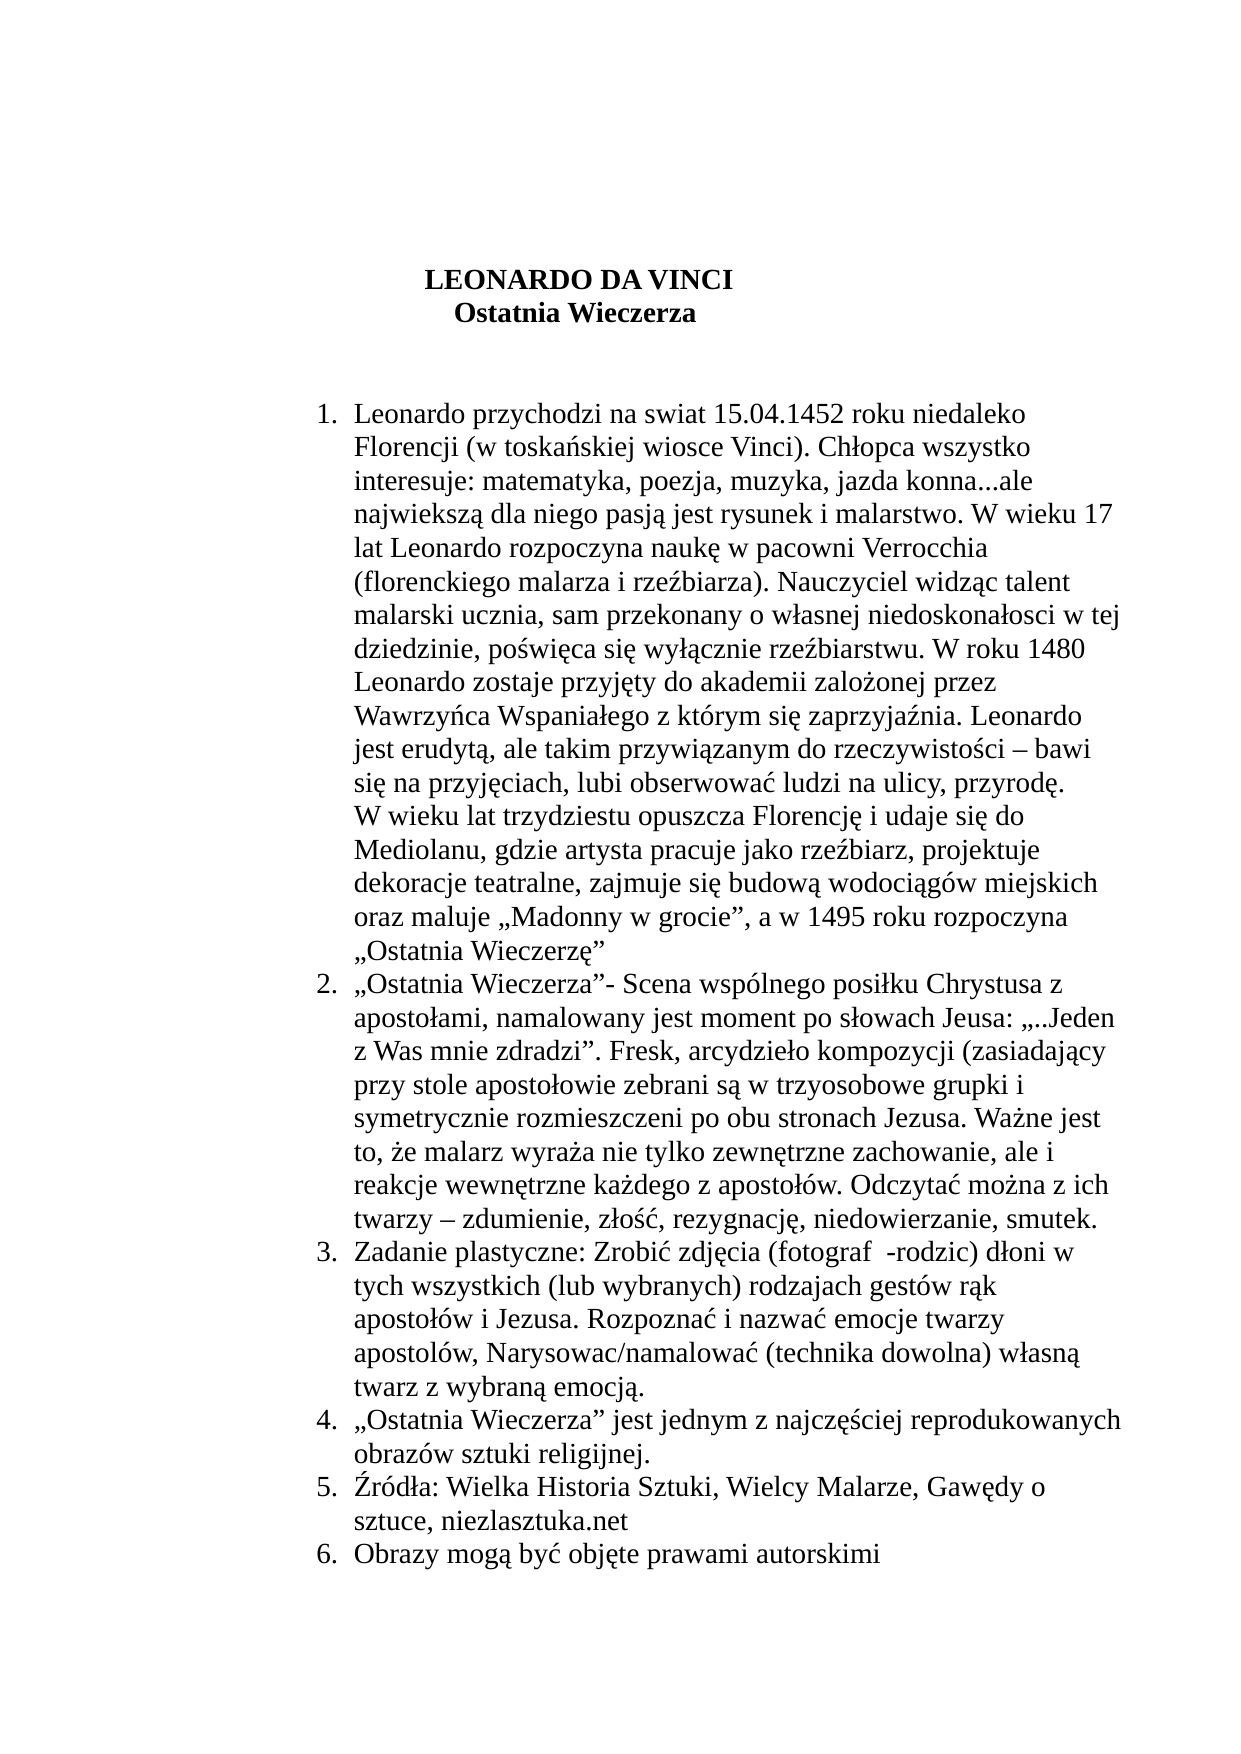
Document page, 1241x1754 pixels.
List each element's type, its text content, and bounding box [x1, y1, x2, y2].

list „Ostatnia Wieczerza” jest jednym z najczęściej reprodukowanych obrazów sztuki religijnej. [316, 1402, 1122, 1469]
text LEONARDO DA VINCI [118, 262, 1122, 295]
list Obrazy mogą być objęte prawami autorskimi [316, 1536, 1122, 1570]
list Zadanie plastyczne: Zrobić zdjęcia (fotograf -rodzic) dłoni w tych wszystkich (lub wybranych) rodzajach gestów rąk apostołów i Jezusa. Rozpoznać i nazwać emocje twarzy apostolów, Narysowac/namalować (technika dowolna) własną twarz z wybraną emocją. [316, 1234, 1122, 1402]
list Leonardo przychodzi na swiat 15.04.1452 roku niedaleko Florencji (w toskańskiej wiosce Vinci). Chłopca wszystko interesuje: matematyka, poezja, muzyka, jazda konna...ale najwiekszą dla niego pasją jest rysunek i malarstwo. W wieku 17 lat Leonardo rozpoczyna naukę w pacowni Verrocchia (florenckiego malarza i rzeźbiarza). Nauczyciel widząc talent malarski ucznia, sam przekonany o własnej niedoskonałosci w tej dziedzinie, poświęca się wyłącznie rzeźbiarstwu. W roku 1480 Leonardo zostaje przyjęty do akademii zalożonej przez Wawrzyńca Wspaniałego z którym się zaprzyjaźnia. Leonardo jest erudytą, ale takim przywiązanym do rzeczywistości – bawi się na przyjęciach, lubi obserwować ludzi na ulicy, przyrodę. [316, 396, 1122, 798]
list W wieku lat trzydziestu opuszcza Florencję i udaje się do Mediolanu, gdzie artysta pracuje jako rzeźbiarz, projektuje dekoracje teatralne, zajmuje się budową wodociągów miejskich oraz maluje „Madonny w grocie”, a w 1495 roku rozpoczyna „Ostatnia Wieczerzę” [316, 798, 1122, 966]
list Źródła: Wielka Historia Sztuki, Wielcy Malarze, Gawędy o sztuce, niezlasztuka.net [316, 1469, 1122, 1536]
list „Ostatnia Wieczerza”- Scena wspólnego posiłku Chrystusa z apostołami, namalowany jest moment po słowach Jeusa: „..Jeden z Was mnie zdradzi”. Fresk, arcydzieło kompozycji (zasiadający przy stole apostołowie zebrani są w trzyosobowe grupki i symetrycznie rozmieszczeni po obu stronach Jezusa. Ważne jest to, że malarz wyraża nie tylko zewnętrzne zachowanie, ale i reakcje wewnętrzne każdego z apostołów. Odczytać można z ich twarzy – zdumienie, złość, rezygnację, niedowierzanie, smutek. [316, 966, 1122, 1234]
text Ostatnia Wieczerza [118, 295, 1122, 329]
